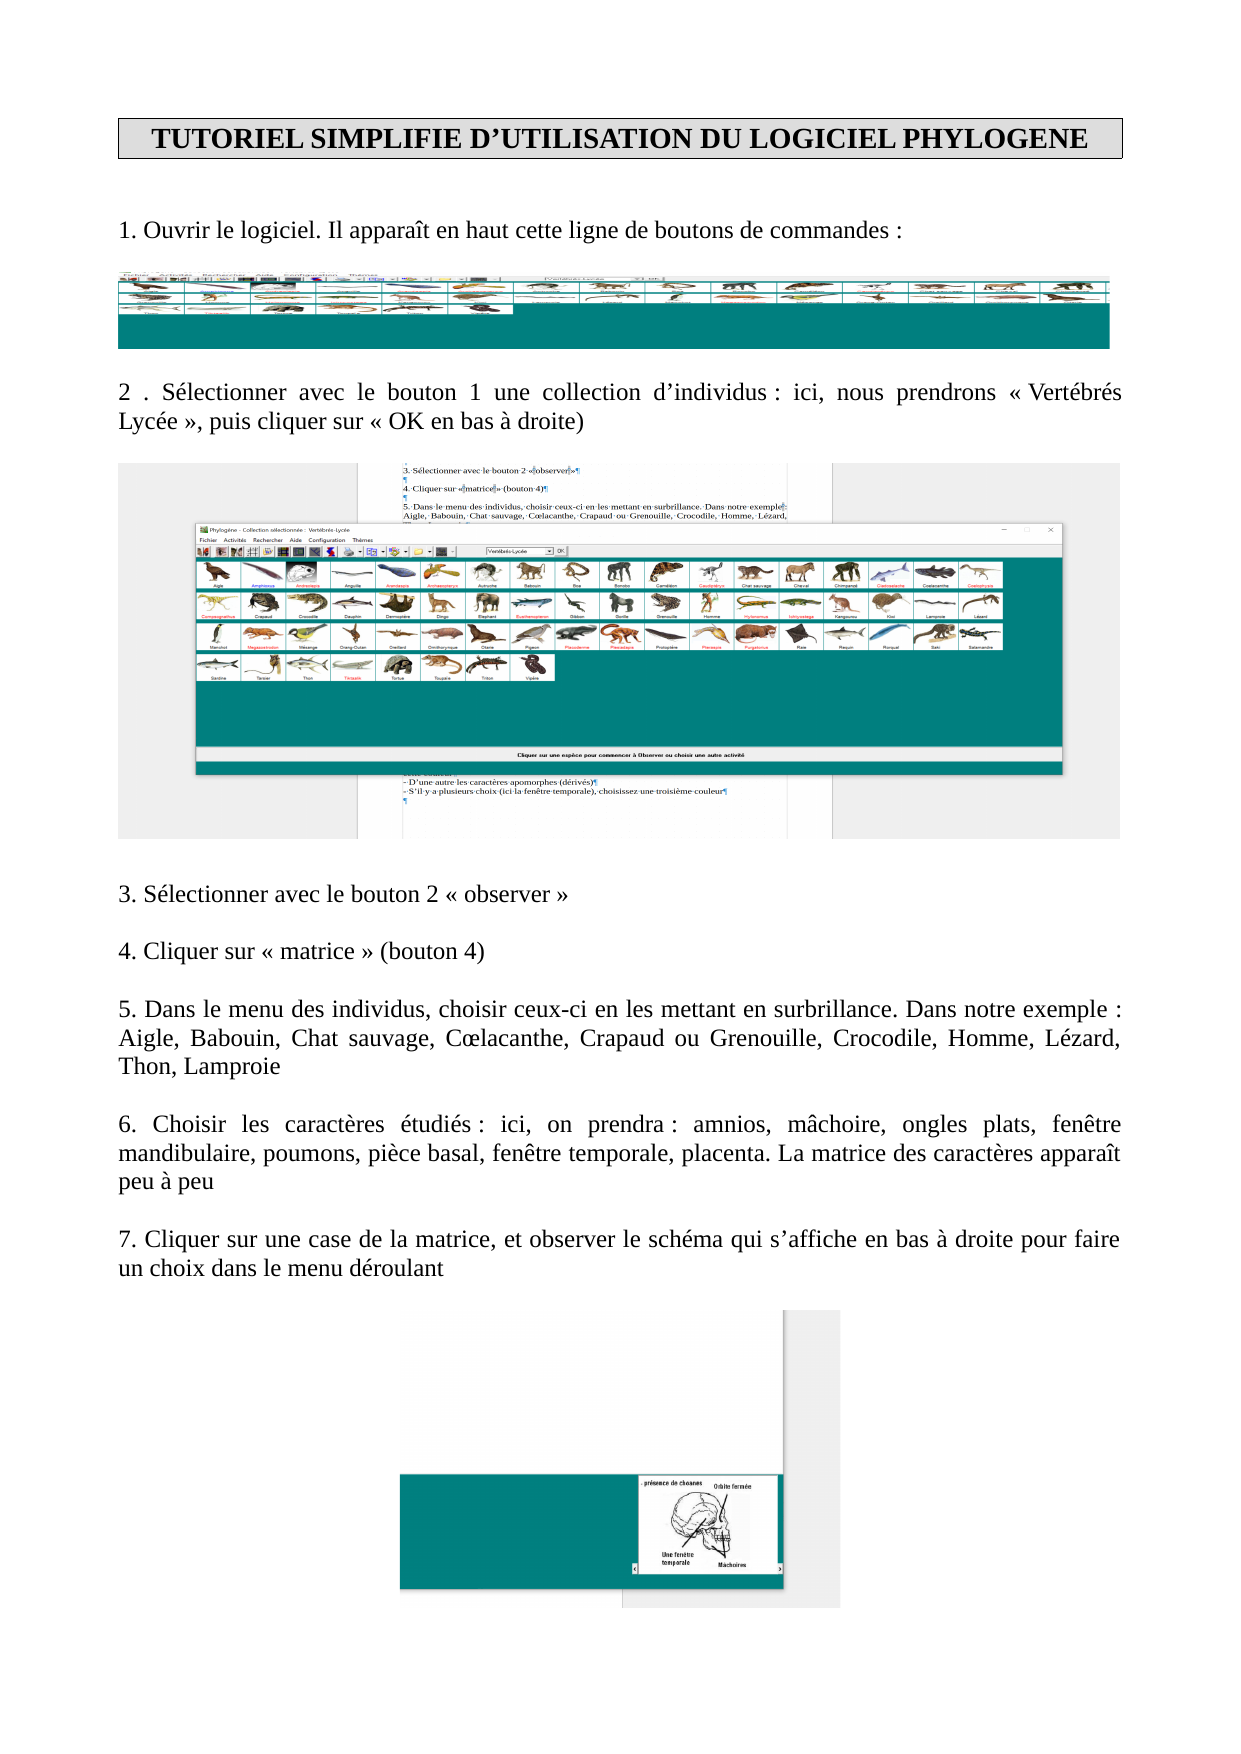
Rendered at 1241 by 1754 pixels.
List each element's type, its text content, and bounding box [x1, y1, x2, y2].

text 5. Dans le menu des individus, choisir ceux-ci en les mettant en surbrillance. Dans notre exemple : Aigle, Babouin, Chat sauvage, Cœlacanthe, Crapaud ou Grenouille, Crocodile, Homme, Lézard, Thon, Lamproie [118, 994, 1122, 1080]
text 1. Ouvrir le logiciel. Il apparaît en haut cette ligne de boutons de commandes : [118, 215, 1122, 244]
text 6. Choisir les caractères étudiés : ici, on prendra : amnios, mâchoire, ongles plats, fenêtre mandibulaire, poumons, pièce basal, fenêtre temporale, placenta. La matrice des caractères apparaît peu à peu [118, 1109, 1122, 1195]
text 4. Cliquer sur « matrice » (bouton 4) [118, 936, 1122, 965]
picture [118, 463, 1120, 839]
text 2 . Sélectionner avec le bouton 1 une collection d’individus : ici, nous prendrons « Vertébrés Lycée », puis cliquer sur « OK en bas à droite) [118, 377, 1122, 435]
text 7. Cliquer sur une case de la matrice, et observer le schéma qui s’affiche en bas à droite pour faire un choix dans le menu déroulant [118, 1224, 1122, 1281]
text TUTORIEL SIMPLIFIE D’UTILISATION DU LOGICIEL PHYLOGENE [119, 119, 1122, 158]
text 3. Sélectionner avec le bouton 2 « observer » [118, 879, 1122, 908]
picture [732, 1545, 841, 1608]
